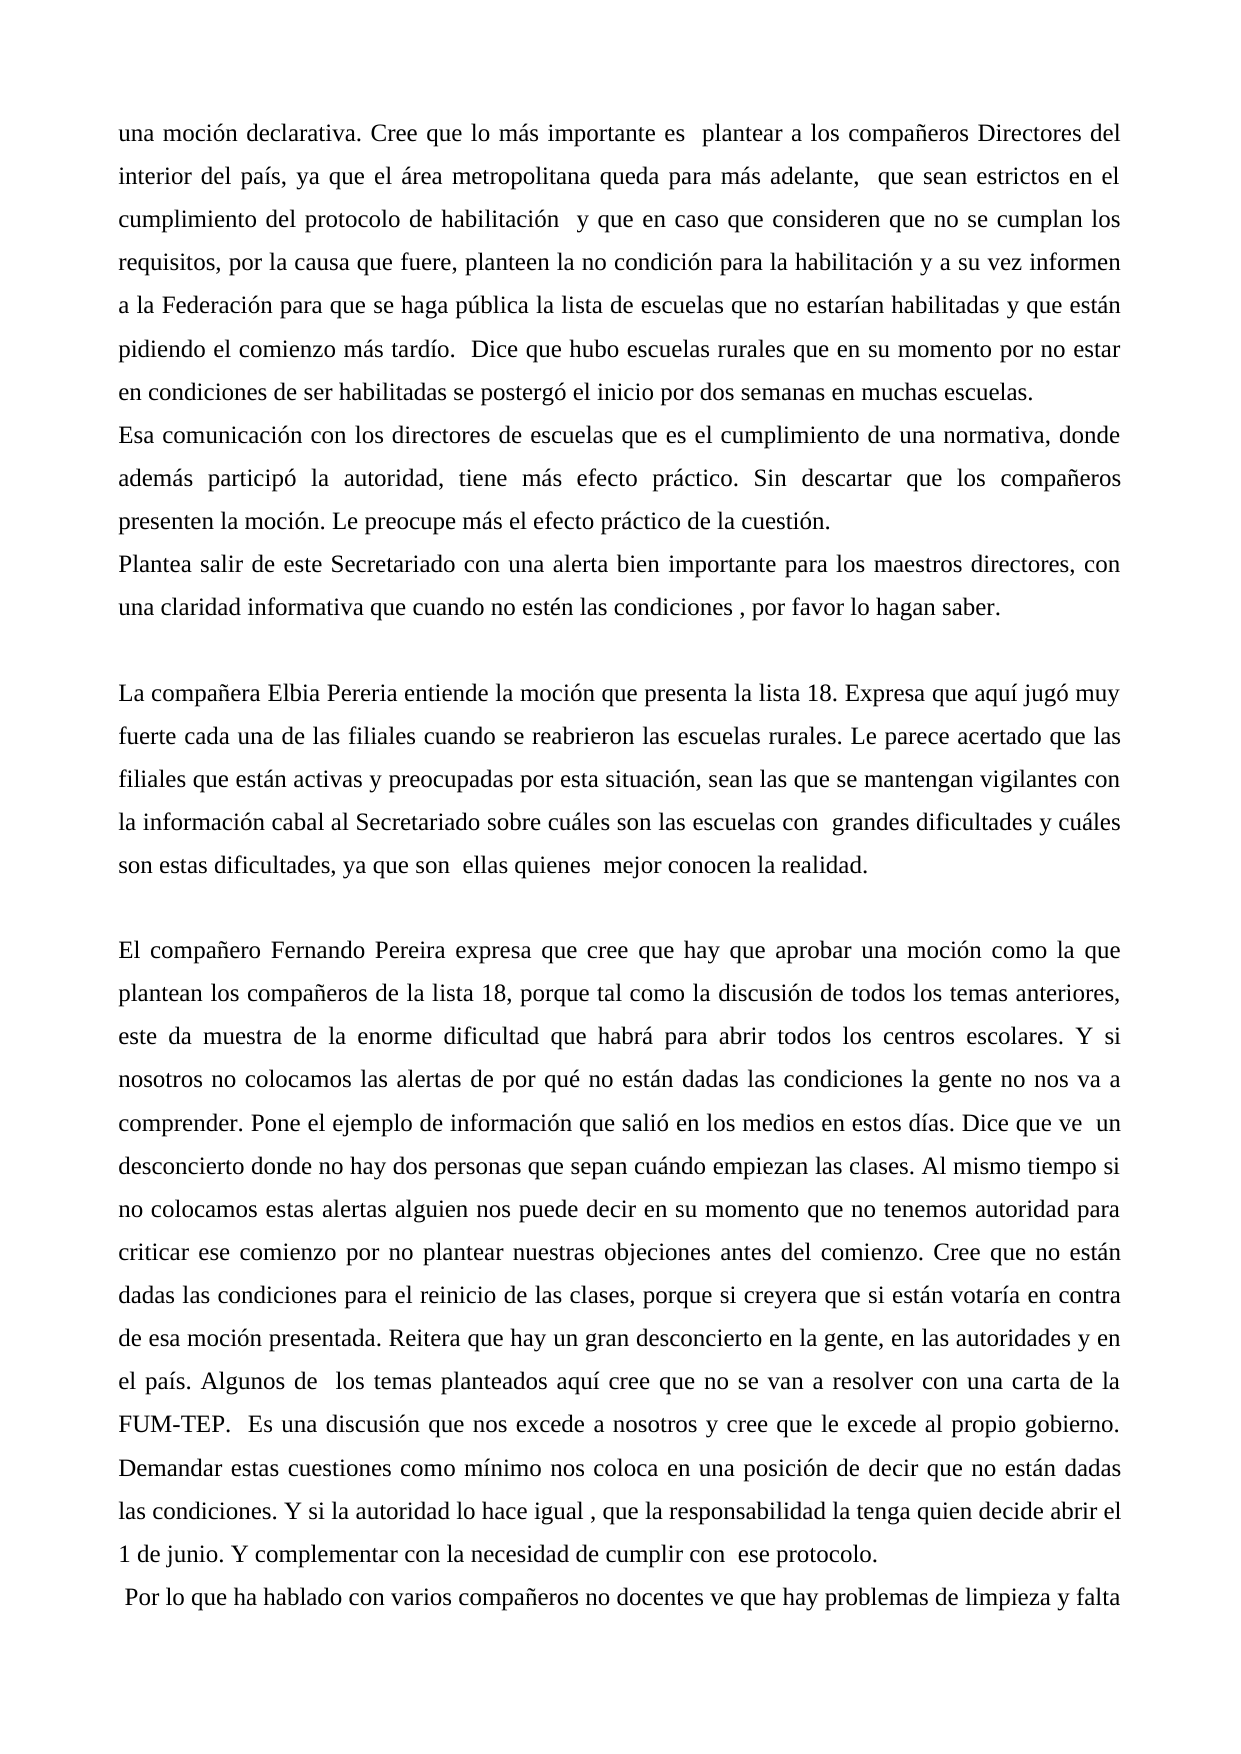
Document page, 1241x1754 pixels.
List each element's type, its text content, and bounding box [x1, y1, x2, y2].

text Esa comunicación con los directores de escuelas que es el cumplimiento de una normativa, donde además participó la autoridad, tiene más efecto práctico. Sin descartar que los compañeros presenten la moción. Le preocupe más el efecto práctico de la cuestión. [118, 420, 1122, 535]
text El compañero Fernando Pereira expresa que cree que hay que aprobar una moción como la que plantean los compañeros de la lista 18, porque tal como la discusión de todos los temas anteriores, este da muestra de la enorme dificultad que habrá para abrir todos los centros escolares. Y si nosotros no colocamos las alertas de por qué no están dadas las condiciones la gente no nos va a comprender. Pone el ejemplo de información que salió en los medios en estos días. Dice que ve un desconcierto donde no hay dos personas que sepan cuándo empiezan las clases. Al mismo tiempo si no colocamos estas alertas alguien nos puede decir en su momento que no tenemos autoridad para criticar ese comienzo por no plantear nuestras objeciones antes del comienzo. Cree que no están dadas las condiciones para el reinicio de las clases, porque si creyera que si están votaría en contra de esa moción presentada. Reitera que hay un gran desconcierto en la gente, en las autoridades y en el país. Algunos de los temas planteados aquí cree que no se van a resolver con una carta de la FUM-TEP. Es una discusión que nos excede a nosotros y cree que le excede al propio gobierno. Demandar estas cuestiones como mínimo nos coloca en una posición de decir que no están dadas las condiciones. Y si la autoridad lo hace igual , que la responsabilidad la tenga quien decide abrir el 1 de junio. Y complementar con la necesidad de cumplir con ese protocolo. [118, 935, 1122, 1568]
text Por lo que ha hablado con varios compañeros no docentes ve que hay problemas de limpieza y falta [118, 1582, 1122, 1611]
text una moción declarativa. Cree que lo más importante es plantear a los compañeros Directores del interior del país, ya que el área metropolitana queda para más adelante, que sean estrictos en el cumplimiento del protocolo de habilitación y que en caso que consideren que no se cumplan los requisitos, por la causa que fuere, planteen la no condición para la habilitación y a su vez informen a la Federación para que se haga pública la lista de escuelas que no estarían habilitadas y que están pidiendo el comienzo más tardío. Dice que hubo escuelas rurales que en su momento por no estar en condiciones de ser habilitadas se postergó el inicio por dos semanas en muchas escuelas. [118, 118, 1122, 406]
text Plantea salir de este Secretariado con una alerta bien importante para los maestros directores, con una claridad informativa que cuando no estén las condiciones , por favor lo hagan saber. [118, 549, 1122, 621]
text La compañera Elbia Pereria entiende la moción que presenta la lista 18. Expresa que aquí jugó muy fuerte cada una de las filiales cuando se reabrieron las escuelas rurales. Le parece acertado que las filiales que están activas y preocupadas por esta situación, sean las que se mantengan vigilantes con la información cabal al Secretariado sobre cuáles son las escuelas con grandes dificultades y cuáles son estas dificultades, ya que son ellas quienes mejor conocen la realidad. [118, 678, 1122, 879]
